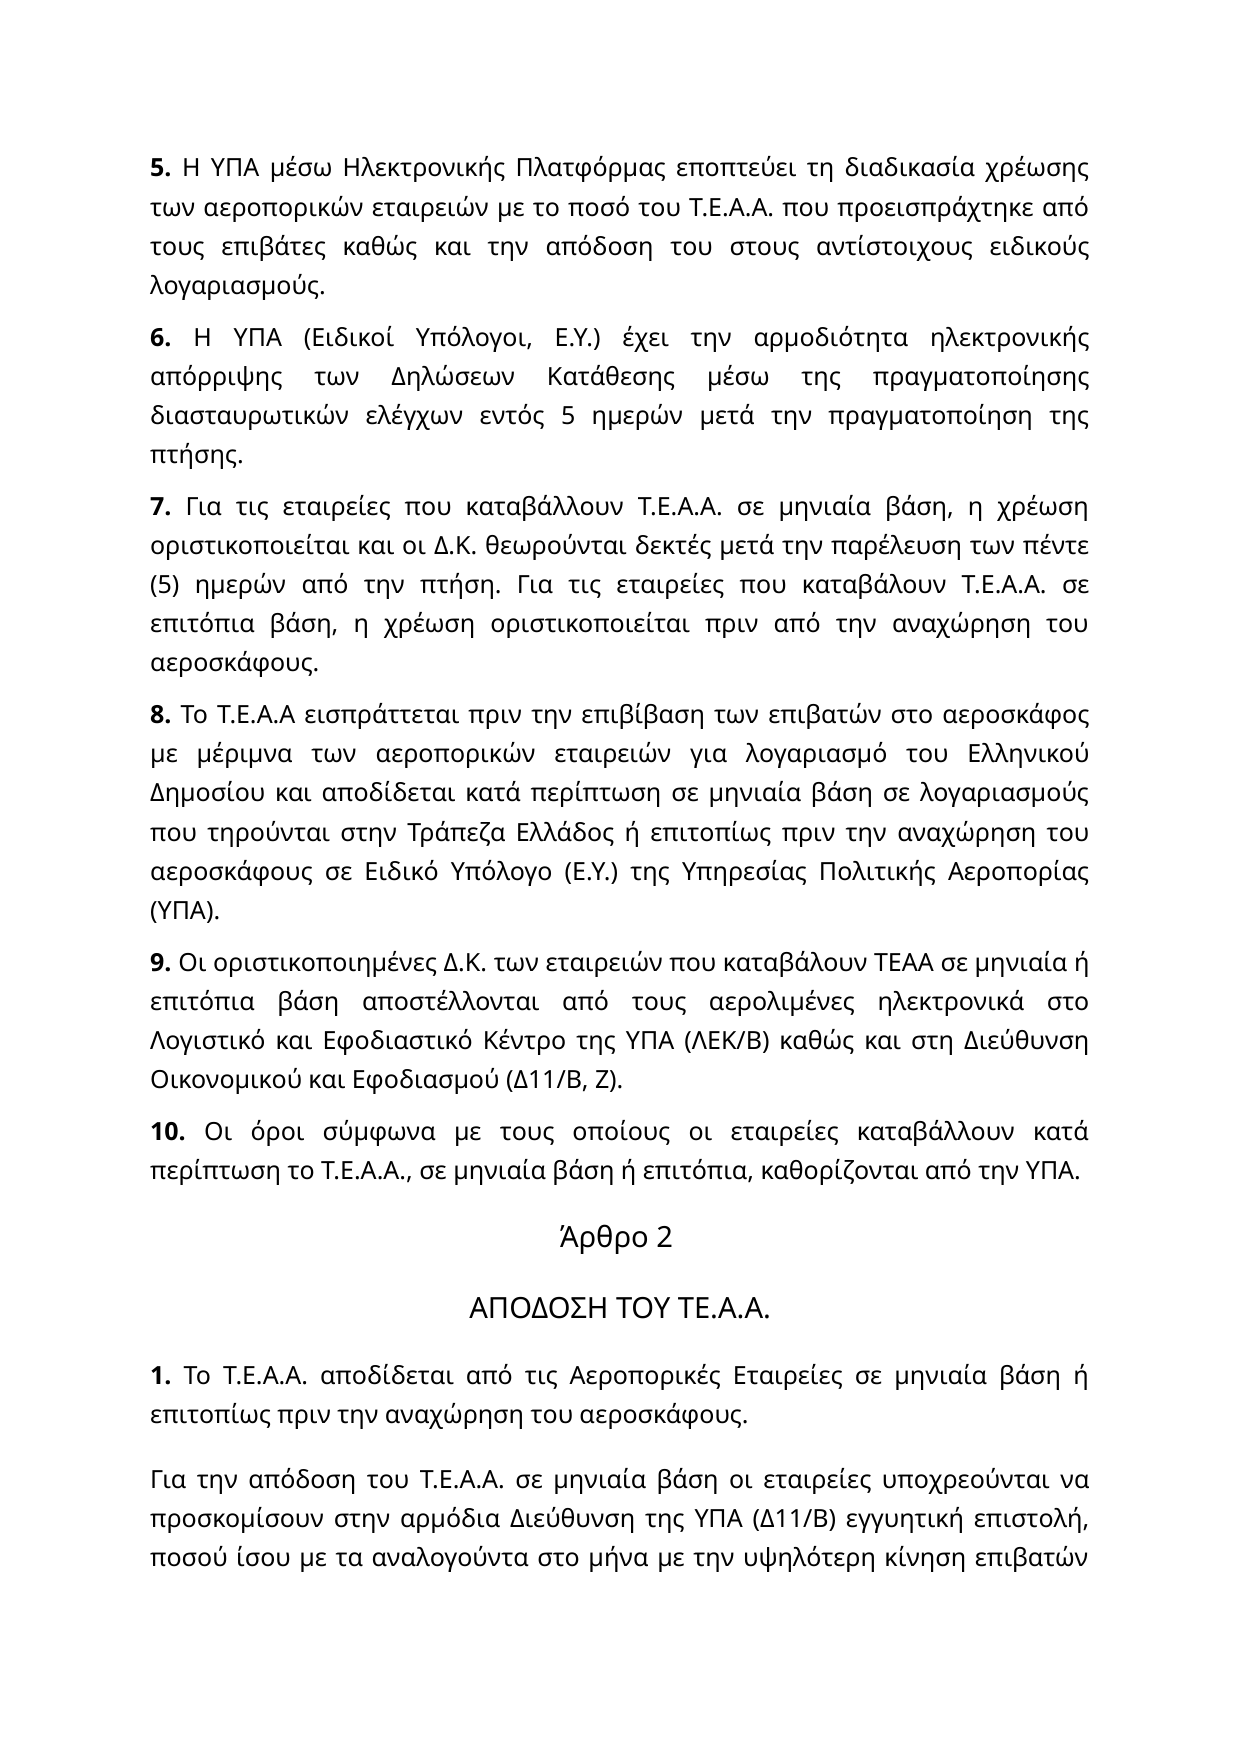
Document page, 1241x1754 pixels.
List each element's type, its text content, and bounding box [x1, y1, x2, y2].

text 6. Η ΥΠΑ (Ειδικοί Υπόλογοι, Ε.Υ.) έχει την αρμοδιότητα ηλεκτρονικής απόρριψης των Δηλώσεων Κατάθεσης μέσω της πραγματοποίησης διασταυρωτικών ελέγχων εντός 5 ημερών μετά την πραγματοποίηση της πτήσης. [150, 319, 1090, 471]
text 5. Η ΥΠΑ μέσω Ηλεκτρονικής Πλατφόρμας εποπτεύει τη διαδικασία χρέωσης των αεροπορικών εταιρειών με το ποσό του Τ.Ε.Α.Α. που προεισπράχτηκε από τους επιβάτες καθώς και την απόδοση του στους αντίστοιχους ειδικούς λογαριασμούς. [150, 150, 1090, 302]
text 9. Οι οριστικοποιημένες Δ.Κ. των εταιρειών που καταβάλουν ΤΕΑΑ σε μηνιαία ή επιτόπια βάση αποστέλλονται από τους αερολιμένες ηλεκτρονικά στο Λογιστικό και Εφοδιαστικό Κέντρο της ΥΠΑ (ΛΕΚ/Β) καθώς και στη Διεύθυνση Οικονομικού και Εφοδιασμού (Δ11/Β, Ζ). [150, 944, 1090, 1096]
text 10. Οι όροι σύμφωνα με τους οποίους οι εταιρείες καταβάλλουν κατά περίπτωση το Τ.Ε.Α.Α., σε μηνιαία βάση ή επιτόπια, καθορίζονται από την ΥΠΑ. [150, 1113, 1090, 1187]
text 1. Το Τ.Ε.Α.Α. αποδίδεται από τις Αεροπορικές Εταιρείες σε μηνιαία βάση ή επιτοπίως πριν την αναχώρηση του αεροσκάφους. [150, 1358, 1090, 1431]
subtitle Άρθρο 2 [150, 1217, 1090, 1256]
text Για την απόδοση του Τ.Ε.Α.Α. σε μηνιαία βάση οι εταιρείες υποχρεούνται να προσκομίσουν στην αρμόδια Διεύθυνση της ΥΠΑ (Δ11/Β) εγγυητική επιστολή, ποσού ίσου με τα αναλογούντα στο μήνα με την υψηλότερη κίνηση επιβατών [150, 1461, 1090, 1574]
text 7. Για τις εταιρείες που καταβάλλουν Τ.Ε.Α.Α. σε μηνιαία βάση, η χρέωση οριστικοποιείται και οι Δ.Κ. θεωρούνται δεκτές μετά την παρέλευση των πέντε (5) ημερών από την πτήση. Για τις εταιρείες που καταβάλουν Τ.Ε.Α.Α. σε επιτόπια βάση, η χρέωση οριστικοποιείται πριν από την αναχώρηση του αεροσκάφους. [150, 488, 1090, 679]
text 8. Το Τ.Ε.Α.Α εισπράττεται πριν την επιβίβαση των επιβατών στο αεροσκάφος με μέριμνα των αεροπορικών εταιρειών για λογαριασμό του Ελληνικού Δημοσίου και αποδίδεται κατά περίπτωση σε μηνιαία βάση σε λογαριασμούς που τηρούνται στην Τράπεζα Ελλάδος ή επιτοπίως πριν την αναχώρηση του αεροσκάφους σε Ειδικό Υπόλογο (Ε.Υ.) της Υπηρεσίας Πολιτικής Αεροπορίας (ΥΠΑ). [150, 697, 1090, 927]
subtitle ΑΠΟΔΟΣΗ ΤΟΥ ΤΕ.Α.Α. [150, 1287, 1090, 1327]
